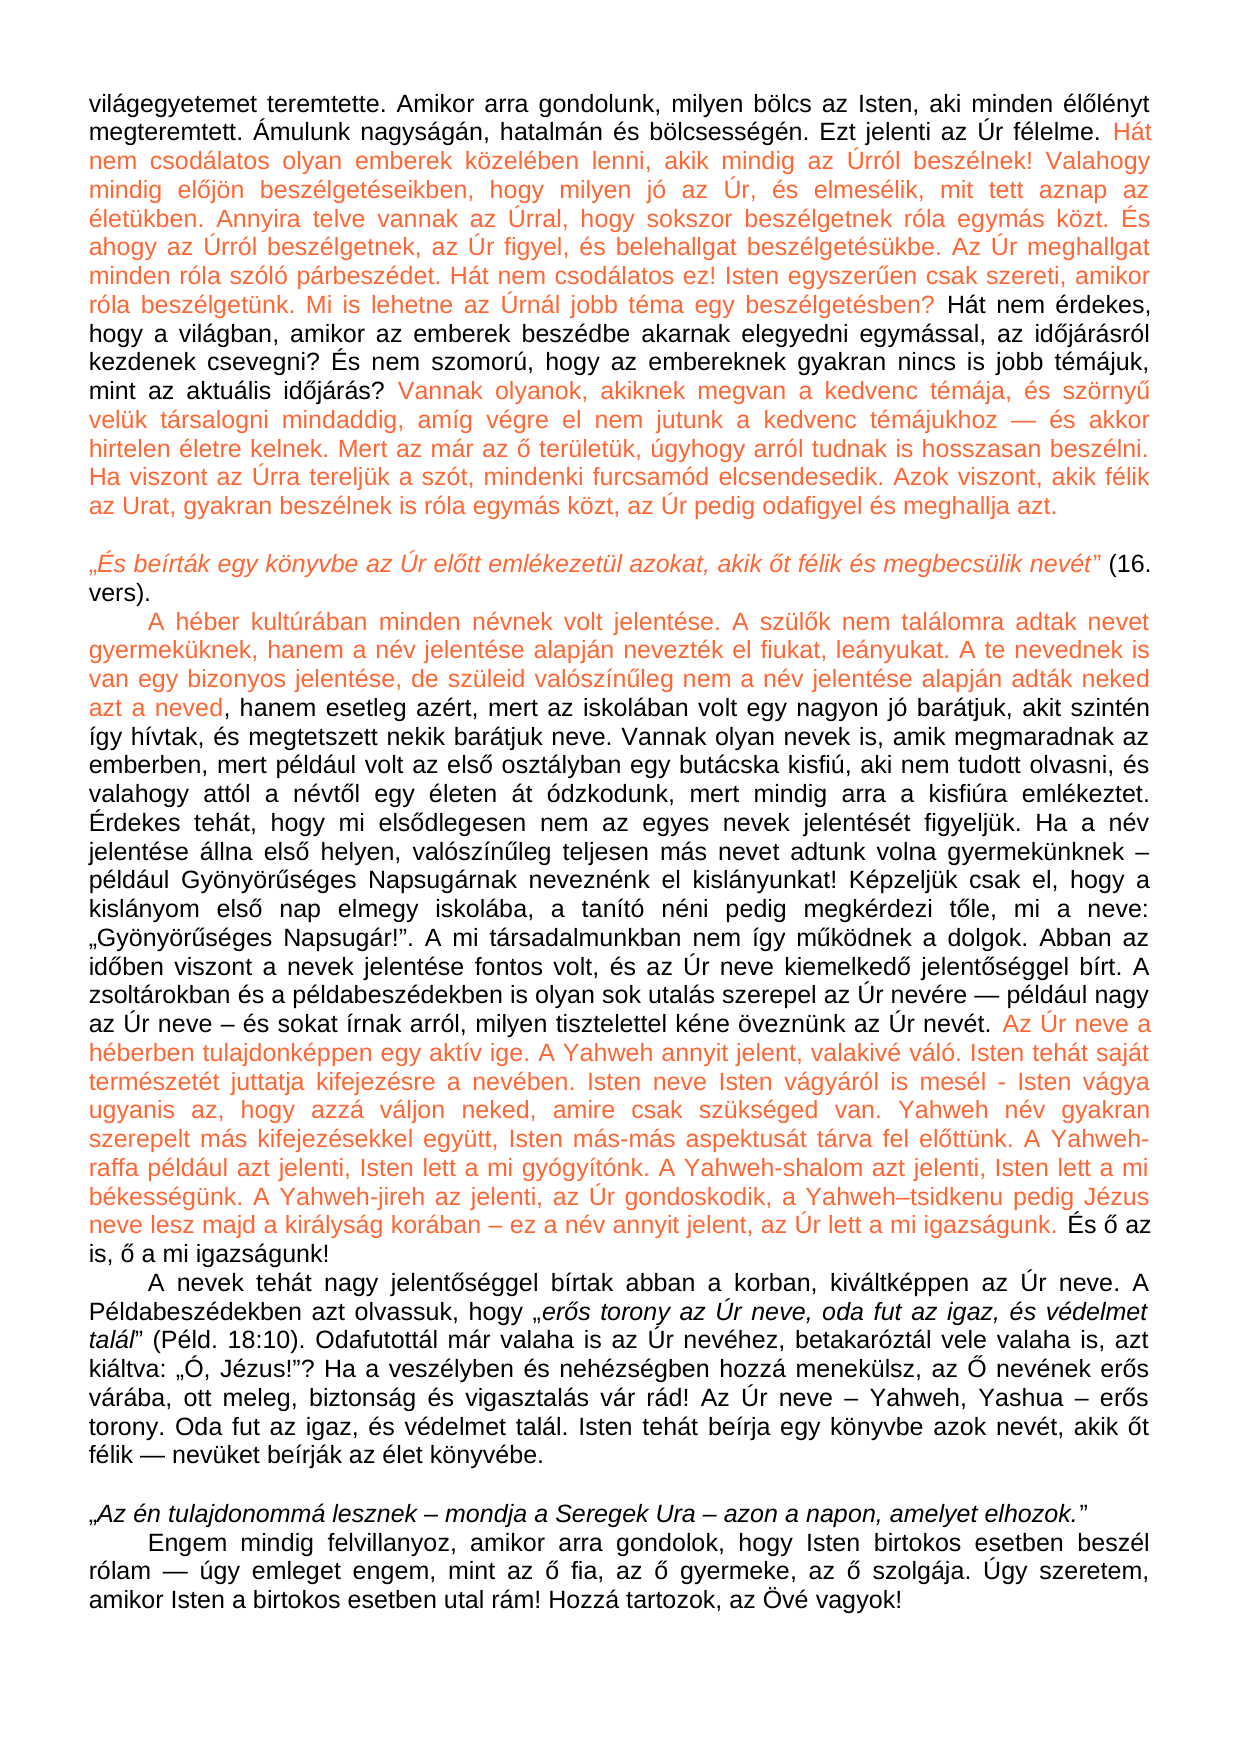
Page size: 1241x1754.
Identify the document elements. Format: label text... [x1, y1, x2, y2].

text „Az én tulajdonommá lesznek – mondja a Seregek Ura – azon a napon, amelyet elhozok.” [88, 1499, 1152, 1527]
text világegyetemet teremtette. Amikor arra gondolunk, milyen bölcs az Isten, aki minden élőlényt megteremtett. Ámulunk nagyságán, hatalmán és bölcsességén. Ezt jelenti az Úr félelme. Hát nem csodálatos olyan emberek közelében lenni, akik mindig az Úrról beszélnek! Valahogy mindig előjön beszélgetéseikben, hogy milyen jó az Úr, és elmesélik, mit tett aznap az életükben. Annyira telve vannak az Úrral, hogy sokszor beszélgetnek róla egymás közt. És ahogy az Úrról beszélgetnek, az Úr figyel, és belehallgat beszélgetésükbe. Az Úr meghallgat minden róla szóló párbeszédet. Hát nem csodálatos ez! Isten egyszerűen csak szereti, amikor róla beszélgetünk. Mi is lehetne az Úrnál jobb téma egy beszélgetésben? Hát nem érdekes, hogy a világban, amikor az emberek beszédbe akarnak elegyedni egymással, az időjárásról kezdenek csevegni? És nem szomorú, hogy az embereknek gyakran nincs is jobb témájuk, mint az aktuális időjárás? Vannak olyanok, akiknek megvan a kedvenc témája, és szörnyű velük társalogni mindaddig, amíg végre el nem jutunk a kedvenc témájukhoz ― és akkor hirtelen életre kelnek. Mert az már az ő területük, úgyhogy arról tudnak is hosszasan beszélni. Ha viszont az Úrra tereljük a szót, mindenki furcsamód elcsendesedik. Azok viszont, akik félik az Urat, gyakran beszélnek is róla egymás közt, az Úr pedig odafigyel és meghallja azt. [88, 88, 1152, 520]
text Engem mindig felvillanyoz, amikor arra gondolok, hogy Isten birtokos esetben beszél rólam ― úgy emleget engem, mint az ő fia, az ő gyermeke, az ő szolgája. Úgy szeretem, amikor Isten a birtokos esetben utal rám! Hozzá tartozok, az Övé vagyok! [88, 1527, 1152, 1614]
text A héber kultúrában minden névnek volt jelentése. A szülők nem találomra adtak nevet gyermeküknek, hanem a név jelentése alapján nevezték el fiukat, leányukat. A te nevednek is van egy bizonyos jelentése, de szüleid valószínűleg nem a név jelentése alapján adták neked azt a neved, hanem esetleg azért, mert az iskolában volt egy nagyon jó barátjuk, akit szintén így hívtak, és megtetszett nekik barátjuk neve. Vannak olyan nevek is, amik megmaradnak az emberben, mert például volt az első osztályban egy butácska kisfiú, aki nem tudott olvasni, és valahogy attól a névtől egy életen át ódzkodunk, mert mindig arra a kisfiúra emlékeztet. Érdekes tehát, hogy mi elsődlegesen nem az egyes nevek jelentését figyeljük. Ha a név jelentése állna első helyen, valószínűleg teljesen más nevet adtunk volna gyermekünknek – például Gyönyörűséges Napsugárnak neveznénk el kislányunkat! Képzeljük csak el, hogy a kislányom első nap elmegy iskolába, a tanító néni pedig megkérdezi tőle, mi a neve: „Gyönyörűséges Napsugár!”. A mi társadalmunkban nem így működnek a dolgok. Abban az időben viszont a nevek jelentése fontos volt, és az Úr neve kiemelkedő jelentőséggel bírt. A zsoltárokban és a példabeszédekben is olyan sok utalás szerepel az Úr nevére ― például nagy az Úr neve – és sokat írnak arról, milyen tisztelettel kéne öveznünk az Úr nevét. Az Úr neve a héberben tulajdonképpen egy aktív ige. A Yahweh annyit jelent, valakivé váló. Isten tehát saját természetét juttatja kifejezésre a nevében. Isten neve Isten vágyáról is mesél - Isten vágya ugyanis az, hogy azzá váljon neked, amire csak szükséged van. Yahweh név gyakran szerepelt más kifejezésekkel együtt, Isten más-más aspektusát tárva fel előttünk. A Yahweh-raffa például azt jelenti, Isten lett a mi gyógyítónk. A Yahweh-shalom azt jelenti, Isten lett a mi békességünk. A Yahweh-jireh az jelenti, az Úr gondoskodik, a Yahweh–tsidkenu pedig Jézus neve lesz majd a királyság korában – ez a név annyit jelent, az Úr lett a mi igazságunk. És ő az is, ő a mi igazságunk! [88, 607, 1152, 1268]
text „És beírták egy könyvbe az Úr előtt emlékezetül azokat, akik őt félik és megbecsülik nevét” (16. vers). [88, 549, 1152, 607]
text A nevek tehát nagy jelentőséggel bírtak abban a korban, kiváltképpen az Úr neve. A Példabeszédekben azt olvassuk, hogy „erős torony az Úr neve, oda fut az igaz, és védelmet talál” (Péld. 18:10). Odafutottál már valaha is az Úr nevéhez, betakaróztál vele valaha is, azt kiáltva: „Ó, Jézus!”? Ha a veszélyben és nehézségben hozzá menekülsz, az Ő nevének erős várába, ott meleg, biztonság és vigasztalás vár rád! Az Úr neve – Yahweh, Yashua – erős torony. Oda fut az igaz, és védelmet talál. Isten tehát beírja egy könyvbe azok nevét, akik őt félik ― nevüket beírják az élet könyvébe. [88, 1268, 1152, 1469]
